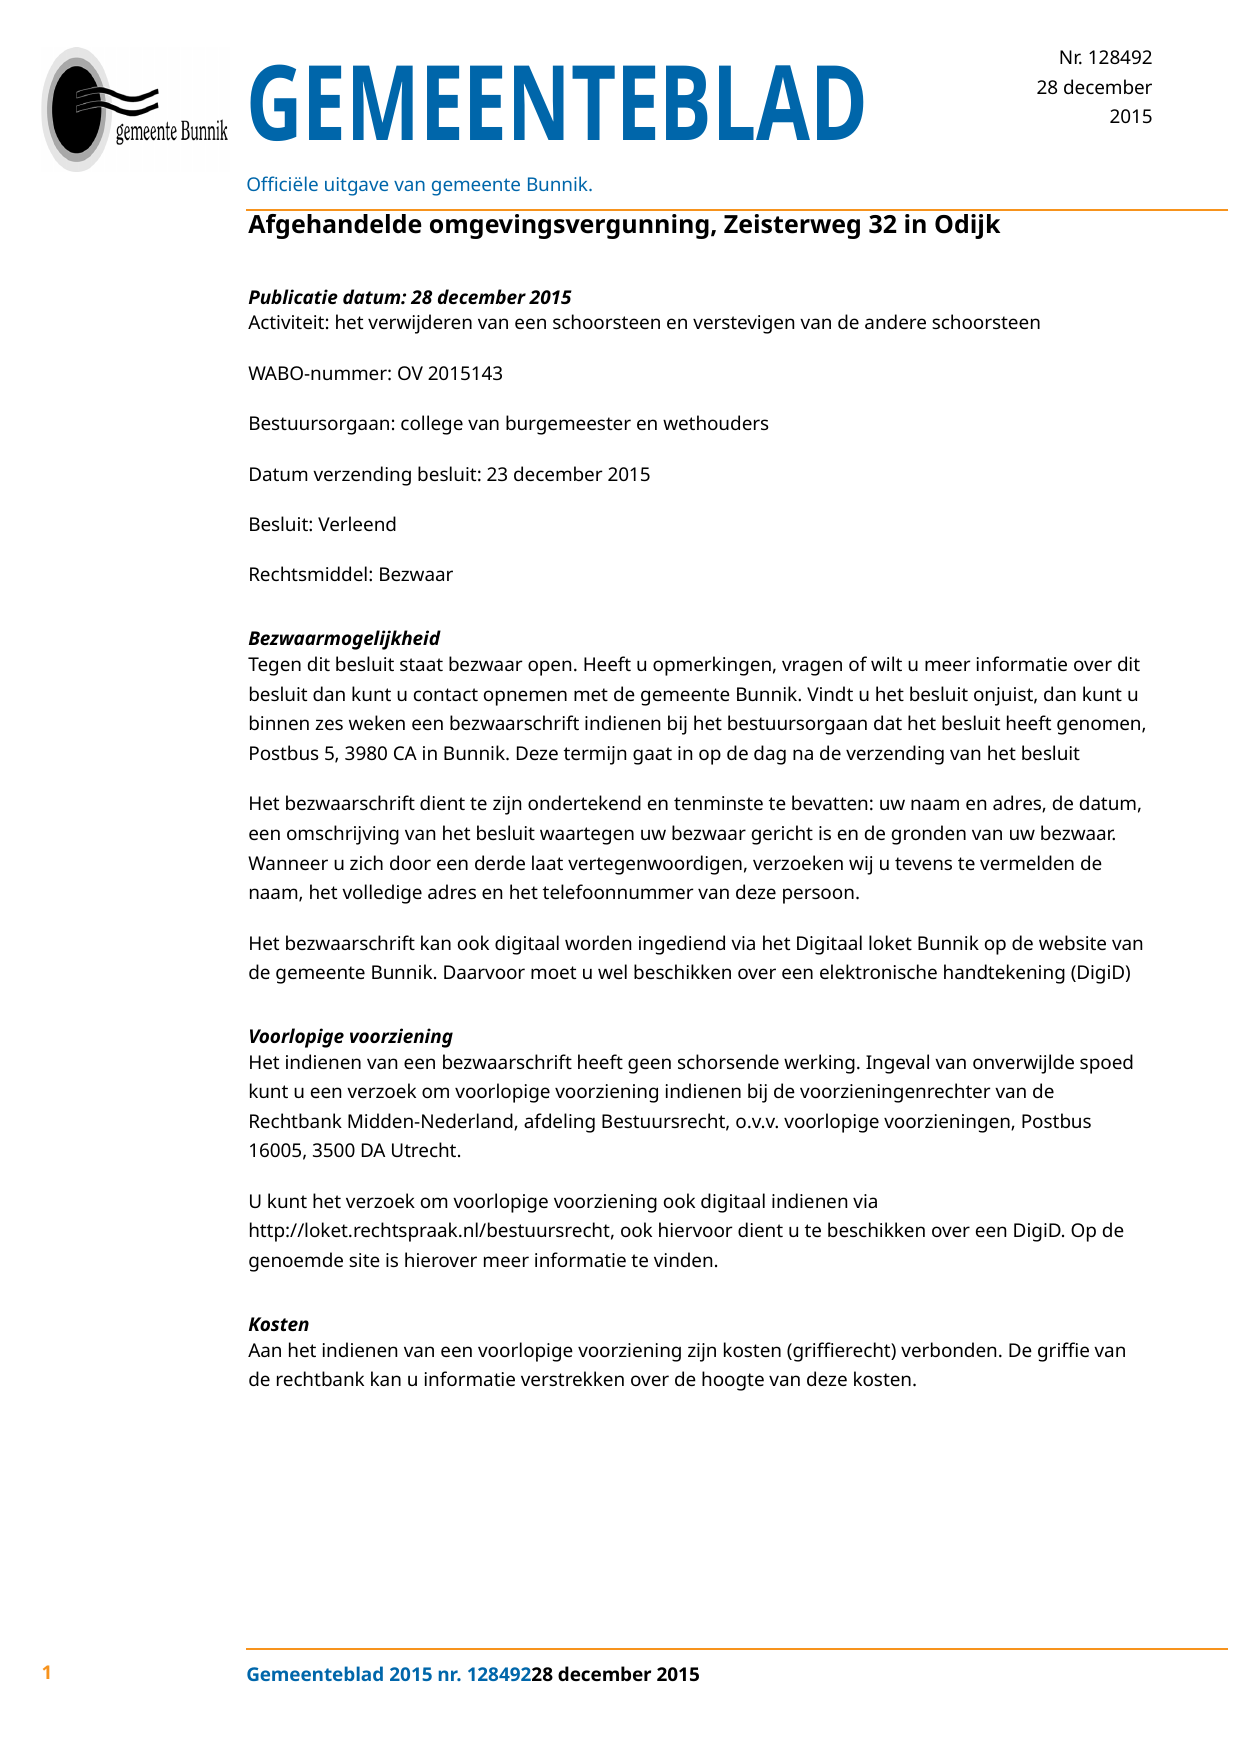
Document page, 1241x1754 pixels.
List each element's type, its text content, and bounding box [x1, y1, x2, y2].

text Bestuursorgaan: college van burgemeester en wethouders [248, 410, 1152, 436]
text Het bezwaarschrift kan ook digitaal worden ingediend via het Digitaal loket Bunnik op de website van de gemeente Bunnik. Daarvoor moet u wel beschikken over een elektronische handtekening (DigiD) [248, 930, 1152, 985]
text Het indienen van een bezwaarschrift heeft geen schorsende werking. Ingeval van onverwijlde spoed kunt u een verzoek om voorlopige voorziening indienen bij de voorzieningenrechter van de Rechtbank Midden-Nederland, afdeling Bestuursrecht, o.v.v. voorlopige voorzieningen, Postbus 16005, 3500 DA Utrecht. [248, 1049, 1152, 1163]
text Besluit: Verleend [248, 511, 1152, 537]
text Voorlopige voorziening [248, 1023, 1152, 1049]
text Kosten [248, 1311, 1152, 1337]
picture [41, 47, 231, 172]
text U kunt het verzoek om voorlopige voorziening ook digitaal indienen via http://loket.rechtspraak.nl/bestuursrecht, ook hiervoor dient u te beschikken over een DigiD. Op de genoemde site is hierover meer informatie te vinden. [248, 1188, 1152, 1273]
text Datum verzending besluit: 23 december 2015 [248, 461, 1152, 487]
text Tegen dit besluit staat bezwaar open. Heeft u opmerkingen, vragen of wilt u meer informatie over dit besluit dan kunt u contact opnemen met de gemeente Bunnik. Vindt u het besluit onjuist, dan kunt u binnen zes weken een bezwaarschrift indienen bij het bestuursorgaan dat het besluit heeft genomen, Postbus 5, 3980 CA in Bunnik. Deze termijn gaat in op de dag na de verzending van het besluit [248, 651, 1152, 766]
text WABO-nummer: OV 2015143 [248, 360, 1152, 386]
text Bezwaarmogelijkheid [248, 626, 1152, 651]
text Aan het indienen van een voorlopige voorziening zijn kosten (griffierecht) verbonden. De griffie van de rechtbank kan u informatie verstrekken over de hoogte van deze kosten. [248, 1337, 1152, 1392]
text Activiteit: het verwijderen van een schoorsteen en verstevigen van de andere schoorsteen [248, 309, 1152, 335]
text Rechtsmiddel: Bezwaar [248, 562, 1152, 587]
text Het bezwaarschrift dient te zijn ondertekend en tenminste te bevatten: uw naam en adres, de datum, een omschrijving van het besluit waartegen uw bezwaar gericht is en de gronden van uw bezwaar. Wanneer u zich door een derde laat vertegenwoordigen, verzoeken wij u tevens te vermelden de naam, het volledige adres en het telefoonnummer van deze persoon. [248, 791, 1152, 905]
text Publicatie datum: 28 december 2015 [248, 284, 1152, 309]
text Afgehandelde omgevingsvergunning, Zeisterweg 32 in Odijk [248, 211, 1152, 241]
